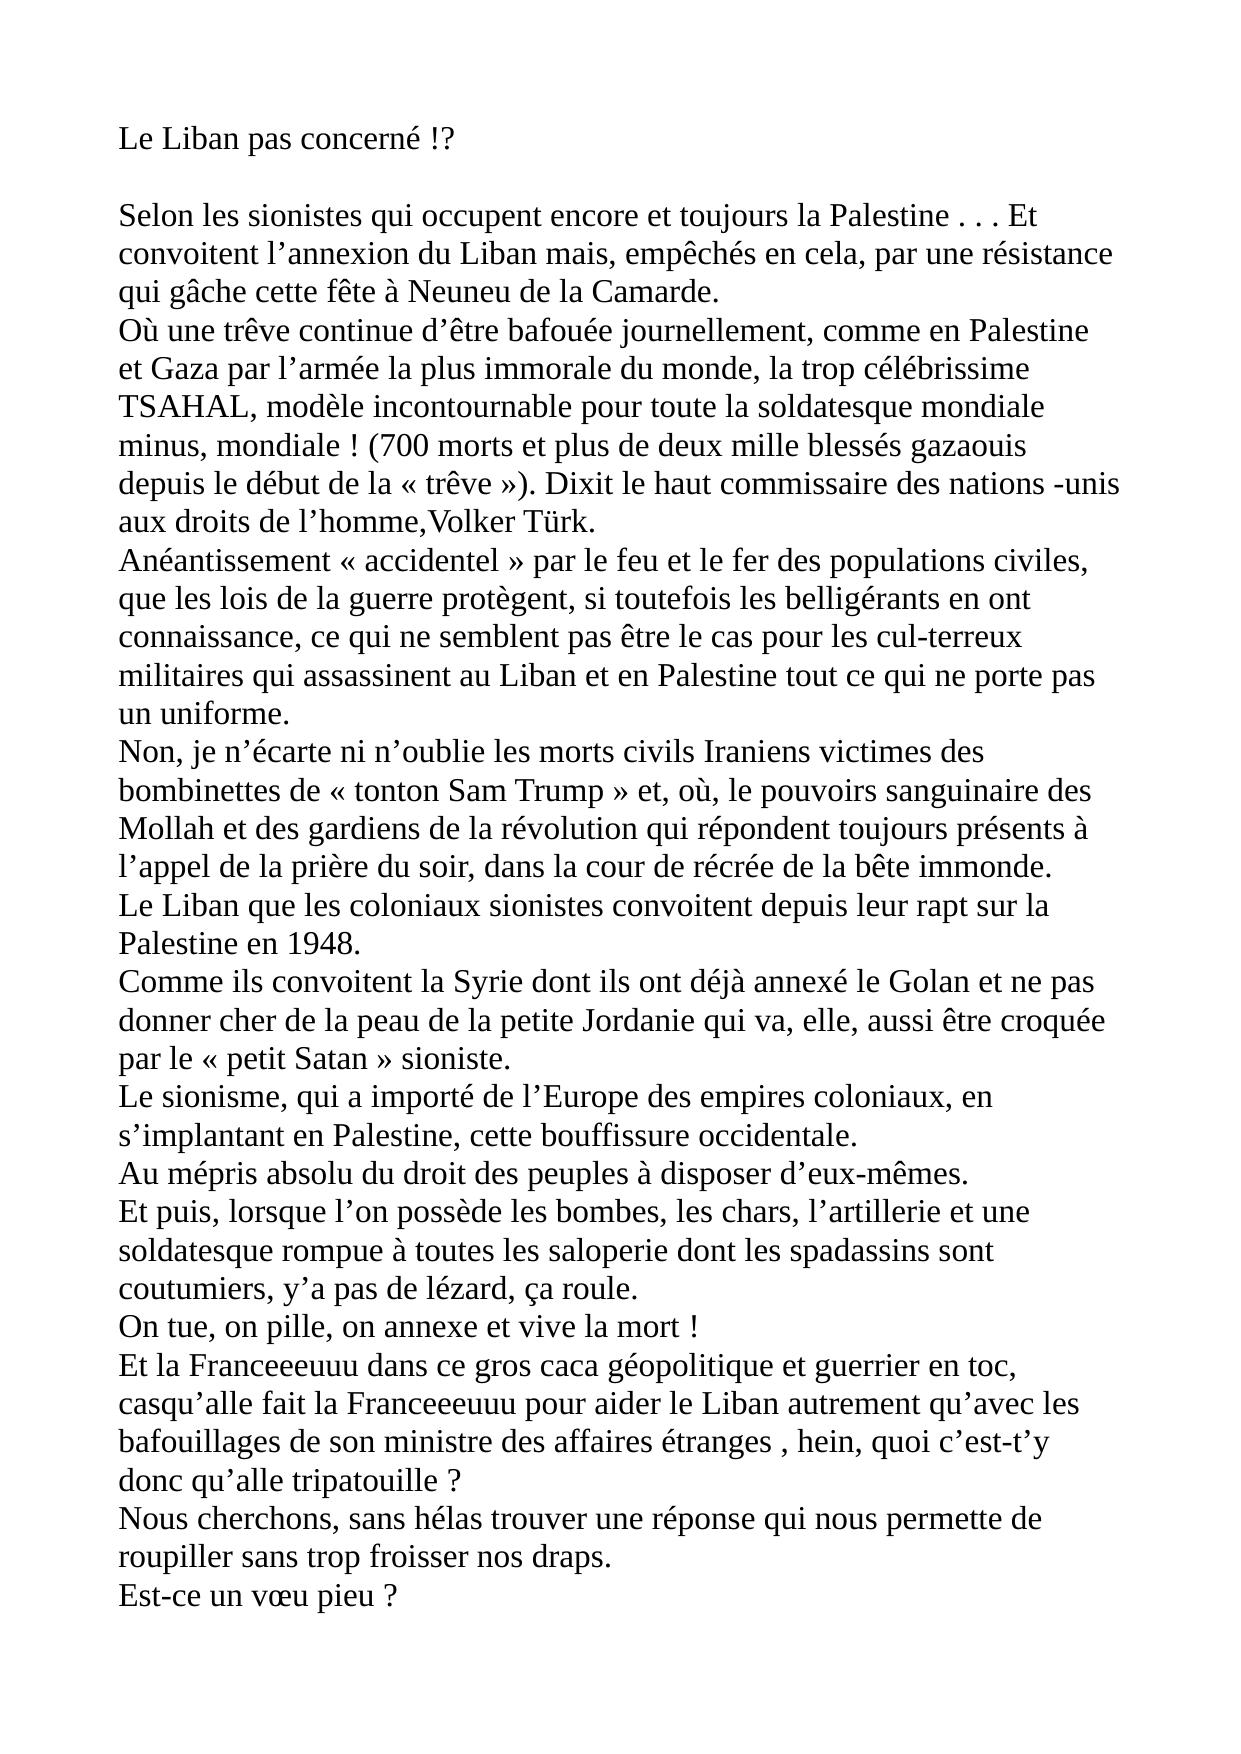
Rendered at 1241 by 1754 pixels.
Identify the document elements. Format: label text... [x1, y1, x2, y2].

text Anéantissement « accidentel » par le feu et le fer des populations civiles, que les lois de la guerre protègent, si toutefois les belligérants en ont connaissance, ce qui ne semblent pas être le cas pour les cul-terreux militaires qui assassinent au Liban et en Palestine tout ce qui ne porte pas un uniforme. [118, 540, 1122, 731]
text On tue, on pille, on annexe et vive la mort ! [118, 1306, 1122, 1345]
text Est-ce un vœu pieu ? [118, 1575, 1122, 1613]
text Le Liban que les coloniaux sionistes convoitent depuis leur rapt sur la Palestine en 1948. [118, 885, 1122, 961]
text Au mépris absolu du droit des peuples à disposer d’eux-mêmes. [118, 1153, 1122, 1191]
text Selon les sionistes qui occupent encore et toujours la Palestine . . . Et convoitent l’annexion du Liban mais, empêchés en cela, par une résistance qui gâche cette fête à Neuneu de la Camarde. [118, 195, 1122, 310]
text Le sionisme, qui a importé de l’Europe des empires coloniaux, en s’implantant en Palestine, cette bouffissure occidentale. [118, 1076, 1122, 1153]
text Où une trêve continue d’être bafouée journellement, comme en Palestine et Gaza par l’armée la plus immorale du monde, la trop célébrissime TSAHAL, modèle incontournable pour toute la soldatesque mondiale minus, mondiale ! (700 morts et plus de deux mille blessés gazaouis depuis le début de la « trêve »). Dixit le haut commissaire des nations -unis aux droits de l’homme,Volker Türk. [118, 310, 1122, 540]
text Nous cherchons, sans hélas trouver une réponse qui nous permette de roupiller sans trop froisser nos draps. [118, 1498, 1122, 1575]
text Non, je n’écarte ni n’oublie les morts civils Iraniens victimes des bombinettes de « tonton Sam Trump » et, où, le pouvoirs sanguinaire des Mollah et des gardiens de la révolution qui répondent toujours présents à l’appel de la prière du soir, dans la cour de récrée de la bête immonde. [118, 731, 1122, 885]
text Et la Franceeeuuu dans ce gros caca géopolitique et guerrier en toc, casqu’alle fait la Franceeeuuu pour aider le Liban autrement qu’avec les bafouillages de son ministre des affaires étranges , hein, quoi c’est-t’y donc qu’alle tripatouille ? [118, 1345, 1122, 1498]
text Et puis, lorsque l’on possède les bombes, les chars, l’artillerie et une soldatesque rompue à toutes les saloperie dont les spadassins sont coutumiers, y’a pas de lézard, ça roule. [118, 1191, 1122, 1306]
text Comme ils convoitent la Syrie dont ils ont déjà annexé le Golan et ne pas donner cher de la peau de la petite Jordanie qui va, elle, aussi être croquée par le « petit Satan » sioniste. [118, 961, 1122, 1076]
text Le Liban pas concerné !? [118, 118, 1122, 156]
